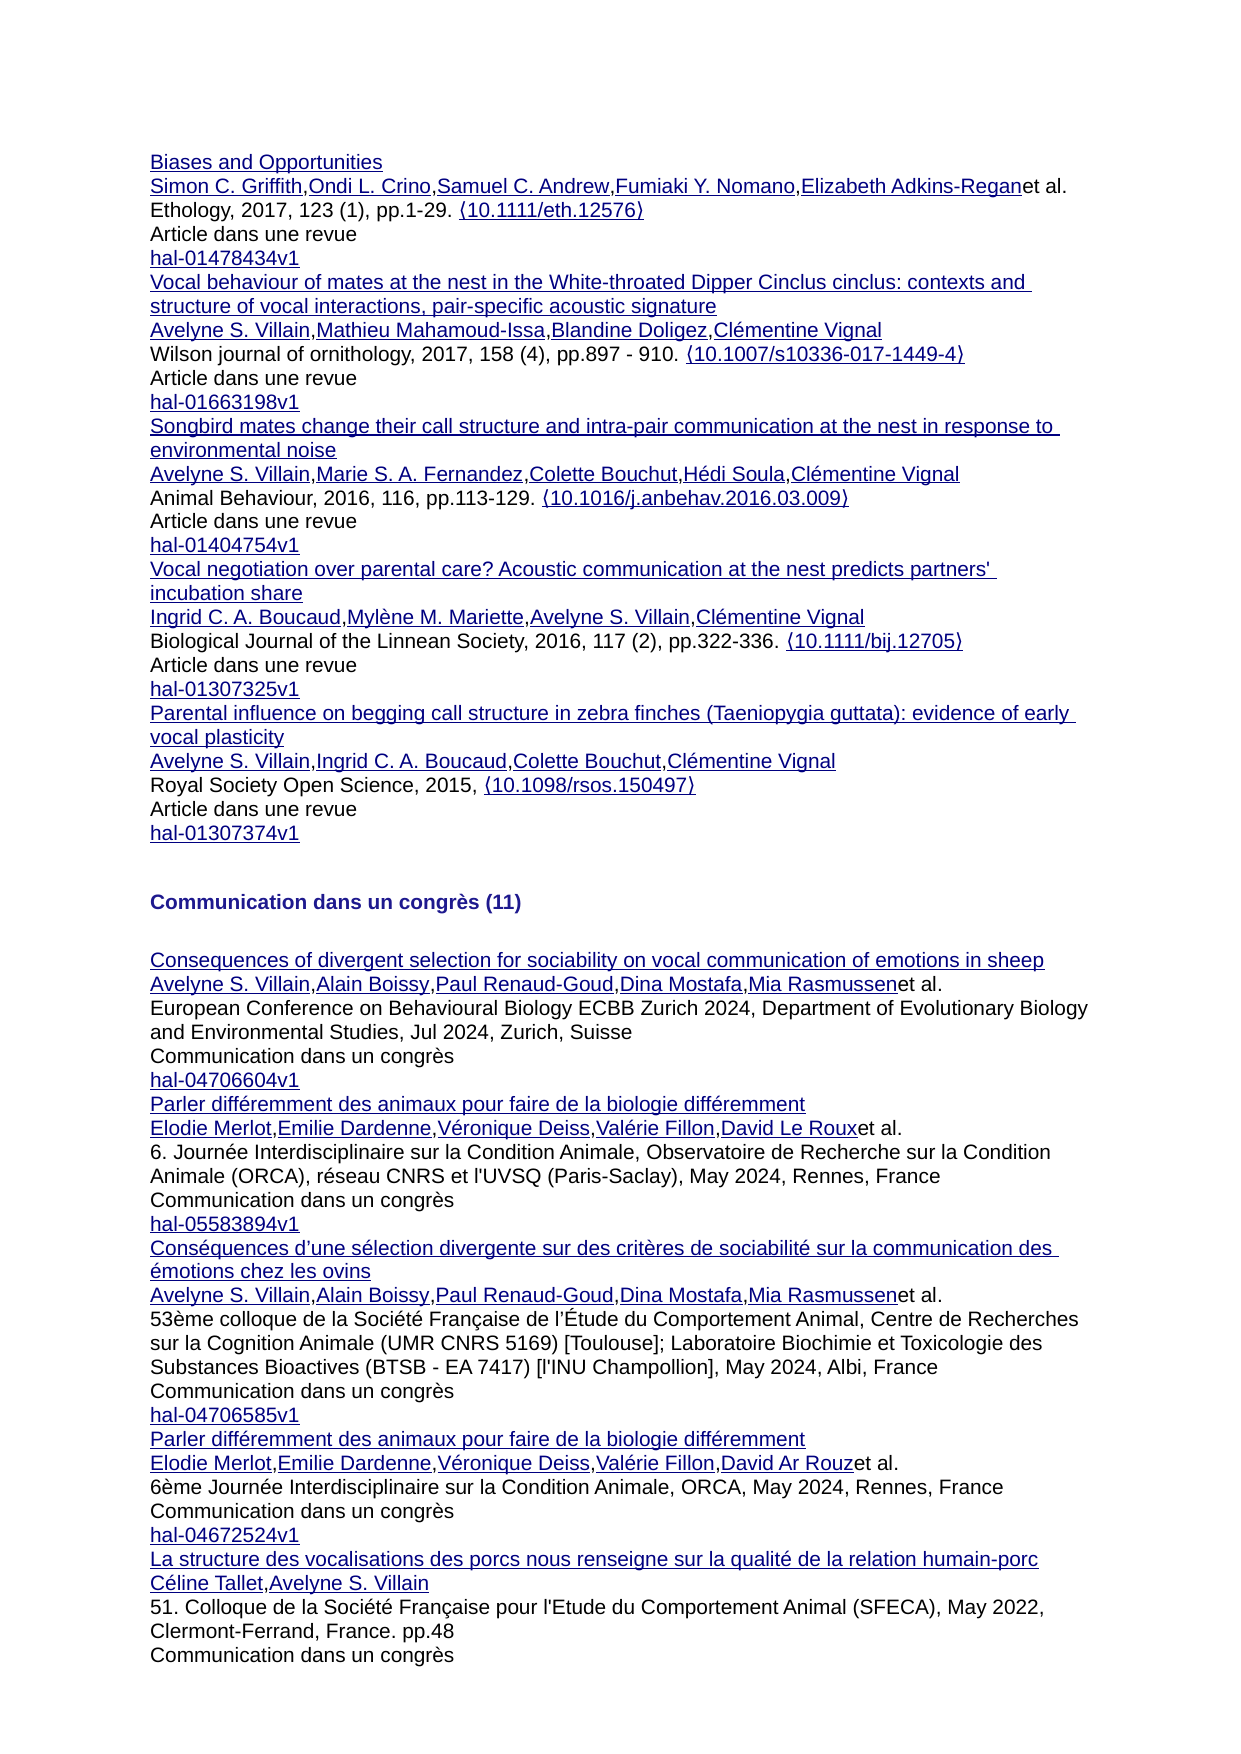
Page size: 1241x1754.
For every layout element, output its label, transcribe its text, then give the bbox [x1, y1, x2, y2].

table_cell La structure des vocalisations des porcs nous renseigne sur la qualité de la relation humain-porc Céline Tallet,Avelyne S. Villain 51. Colloque de la Société Française pour l'Etude du Comportement Animal (SFECA), May 2022, Clermont-Ferrand, France. pp.48 Communication dans un congrès [150, 1547, 1090, 1667]
subtitle Communication dans un congrès (11) [150, 889, 1090, 913]
table_cell Parler différemment des animaux pour faire de la biologie différemment Elodie Merlot,Emilie Dardenne,Véronique Deiss,Valérie Fillon,David Le Rouxet al. 6. Journée Interdisciplinaire sur la Condition Animale, Observatoire de Recherche sur la Condition Animale (ORCA), réseau CNRS et l'UVSQ (Paris-Saclay), May 2024, Rennes, France Communication dans un congrès hal-05583894v1 [150, 1092, 1090, 1235]
table_cell Songbird mates change their call structure and intra-pair communication at the nest in response to environmental noise Avelyne S. Villain,Marie S. A. Fernandez,Colette Bouchut,Hédi Soula,Clémentine Vignal Animal Behaviour, 2016, 116, pp.113-129. ⟨10.1016/j.anbehav.2016.03.009⟩ Article dans une revue hal-01404754v1 [150, 414, 1090, 557]
table_header Consequences of divergent selection for sociability on vocal communication of emotions in sheep Avelyne S. Villain,Alain Boissy,Paul Renaud-Goud,Dina Mostafa,Mia Rasmussenet al. European Conference on Behavioural Biology ECBB Zurich 2024, Department of Evolutionary Biology and Environmental Studies, Jul 2024, Zurich, Suisse Communication dans un congrès hal-04706604v1 [150, 948, 1090, 1092]
table_cell Parental influence on begging call structure in zebra finches (Taeniopygia guttata): evidence of early vocal plasticity Avelyne S. Villain,Ingrid C. A. Boucaud,Colette Bouchut,Clémentine Vignal Royal Society Open Science, 2015, ⟨10.1098/rsos.150497⟩ Article dans une revue hal-01307374v1 [150, 701, 1090, 845]
table_cell Vocal behaviour of mates at the nest in the White-throated Dipper Cinclus cinclus: contexts and structure of vocal interactions, pair-specific acoustic signature Avelyne S. Villain,Mathieu Mahamoud-Issa,Blandine Doligez,Clémentine Vignal Wilson journal of ornithology, 2017, 158 (4), pp.897 - 910. ⟨10.1007/s10336-017-1449-4⟩ Article dans une revue hal-01663198v1 [150, 270, 1090, 413]
table_cell Biases and Opportunities Simon C. Griffith,Ondi L. Crino,Samuel C. Andrew,Fumiaki Y. Nomano,Elizabeth Adkins-Reganet al. Ethology, 2017, 123 (1), pp.1-29. ⟨10.1111/eth.12576⟩ Article dans une revue hal-01478434v1 [150, 150, 1090, 270]
table_cell Vocal negotiation over parental care? Acoustic communication at the nest predicts partners' incubation share Ingrid C. A. Boucaud,Mylène M. Mariette,Avelyne S. Villain,Clémentine Vignal Biological Journal of the Linnean Society, 2016, 117 (2), pp.322-336. ⟨10.1111/bij.12705⟩ Article dans une revue hal-01307325v1 [150, 557, 1090, 701]
table_cell Parler différemment des animaux pour faire de la biologie différemment Elodie Merlot,Emilie Dardenne,Véronique Deiss,Valérie Fillon,David Ar Rouzet al. 6ème Journée Interdisciplinaire sur la Condition Animale, ORCA, May 2024, Rennes, France Communication dans un congrès hal-04672524v1 [150, 1427, 1090, 1547]
table_cell Conséquences d’une sélection divergente sur des critères de sociabilité sur la communication des émotions chez les ovins Avelyne S. Villain,Alain Boissy,Paul Renaud-Goud,Dina Mostafa,Mia Rasmussenet al. 53ème colloque de la Société Française de l’Étude du Comportement Animal, Centre de Recherches sur la Cognition Animale (UMR CNRS 5169) [Toulouse]; Laboratoire Biochimie et Toxicologie des Substances Bioactives (BTSB - EA 7417) [l'INU Champollion], May 2024, Albi, France Communication dans un congrès hal-04706585v1 [150, 1235, 1090, 1427]
